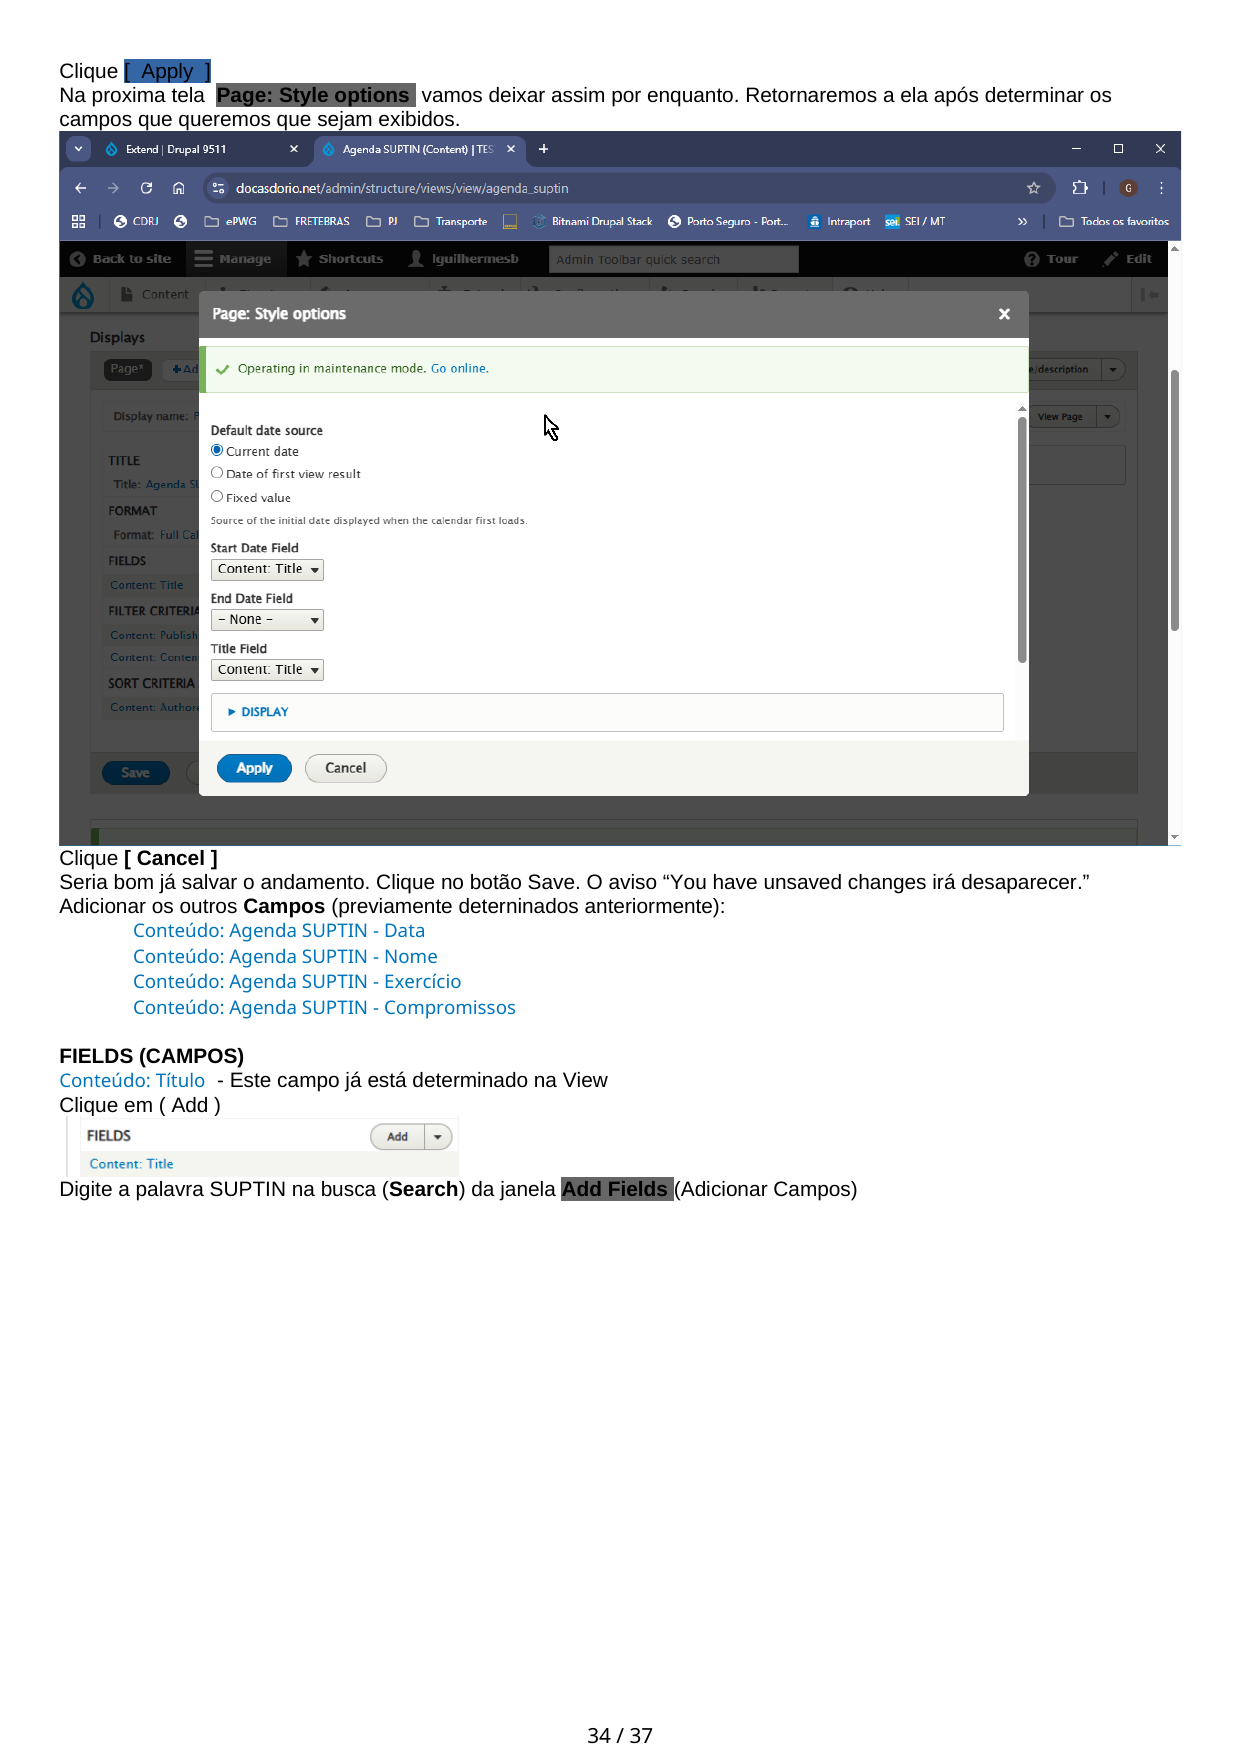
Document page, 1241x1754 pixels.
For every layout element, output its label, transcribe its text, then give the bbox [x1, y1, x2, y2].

text Clique [ Cancel ] [59, 846, 1181, 869]
picture [59, 1116, 480, 1177]
text Conteúdo: Agenda SUPTIN - Exercício [133, 968, 1181, 994]
text Conteúdo: Agenda SUPTIN - Compromissos [133, 994, 1181, 1019]
text Na proxima tela Page: Style options vamos deixar assim por enquanto. Retornaremos a ela após determinar os campos que queremos que sejam exibidos. [59, 83, 1181, 131]
text Clique [ Apply ] [59, 59, 1181, 83]
text Conteúdo: Agenda SUPTIN - Data [133, 917, 1181, 943]
text FIELDS (CAMPOS) [59, 1043, 1181, 1067]
picture [59, 131, 1182, 846]
text Conteúdo: Agenda SUPTIN - Nome [133, 943, 1181, 968]
text Seria bom já salvar o andamento. Clique no botão Save. O aviso “You have unsaved changes irá desaparecer.” [59, 869, 1181, 893]
text Clique em ( Add ) [59, 1093, 1181, 1117]
text Conteúdo: Título - Este campo já está determinado na View [59, 1067, 1181, 1093]
text Digite a palavra SUPTIN na busca (Search) da janela Add Fields (Adicionar Campos) [59, 1177, 1181, 1201]
text Adicionar os outros Campos (previamente deterninados anteriormente): [59, 893, 1181, 917]
